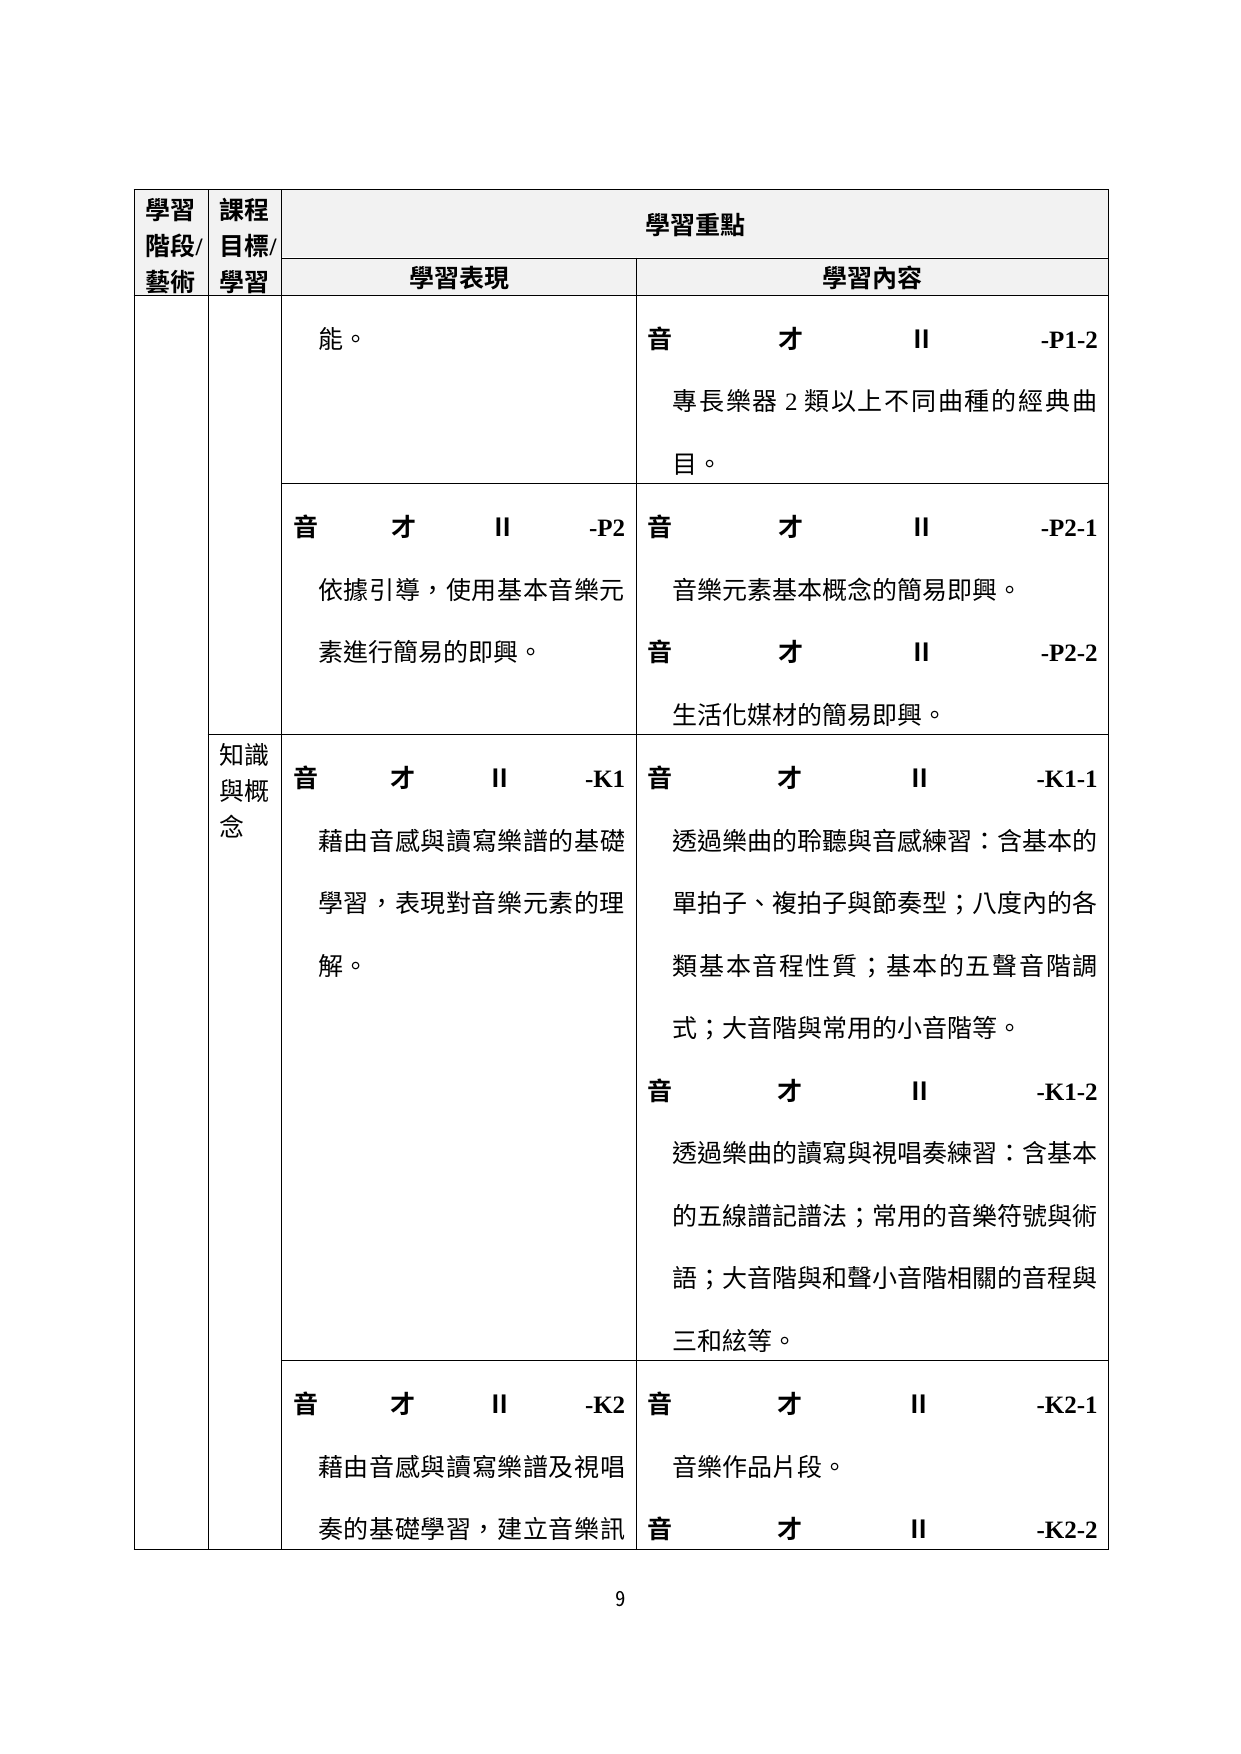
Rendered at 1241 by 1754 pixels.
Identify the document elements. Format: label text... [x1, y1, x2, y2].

table_cell [135, 296, 208, 1549]
table_cell 音才Ⅱ-K1 藉由音感與讀寫樂譜的基礎學習，表現對音樂元素的理解。 [282, 735, 636, 1360]
table_header 課程目標/學習構面 [209, 190, 281, 295]
table_cell 學習表現 [282, 259, 636, 295]
table_cell 音才Ⅱ-K2-1 音樂作品片段。 音才Ⅱ-K2-2 [637, 1361, 1108, 1549]
table_cell 知識與概念 [209, 735, 281, 1549]
table_cell 音才Ⅱ-P1-2 專長樂器2類以上不同曲種的經典曲目。 [637, 296, 1108, 483]
table_cell 能。 [282, 296, 636, 483]
table_cell [209, 296, 281, 734]
table_cell 音才Ⅱ-K1-1 透過樂曲的聆聽與音感練習：含基本的單拍子、複拍子與節奏型；八度內的各類基本音程性質；基本的五聲音階調式；大音階與常用的小音階等。 音才Ⅱ-K1-2 透過樂曲的讀寫與視唱奏練習：含基本的五線譜記譜法；常用的音樂符號與術語；大音階與和聲小音階相關的音程與三和絃等。 [637, 735, 1108, 1360]
table_cell 音才Ⅱ-P2 依據引導，使用基本音樂元素進行簡易的即興。 [282, 484, 636, 734]
table_header 學習階段/藝術專長 [135, 190, 208, 295]
table_cell 學習內容 [637, 259, 1108, 295]
table_cell 音才Ⅱ-K2 藉由音感與讀寫樂譜及視唱奏的基礎學習，建立音樂訊 [282, 1361, 636, 1549]
table_header 學習重點 [282, 190, 1108, 257]
table_cell 音才Ⅱ-P2-1 音樂元素基本概念的簡易即興。 音才Ⅱ-P2-2 生活化媒材的簡易即興。 [637, 484, 1108, 734]
